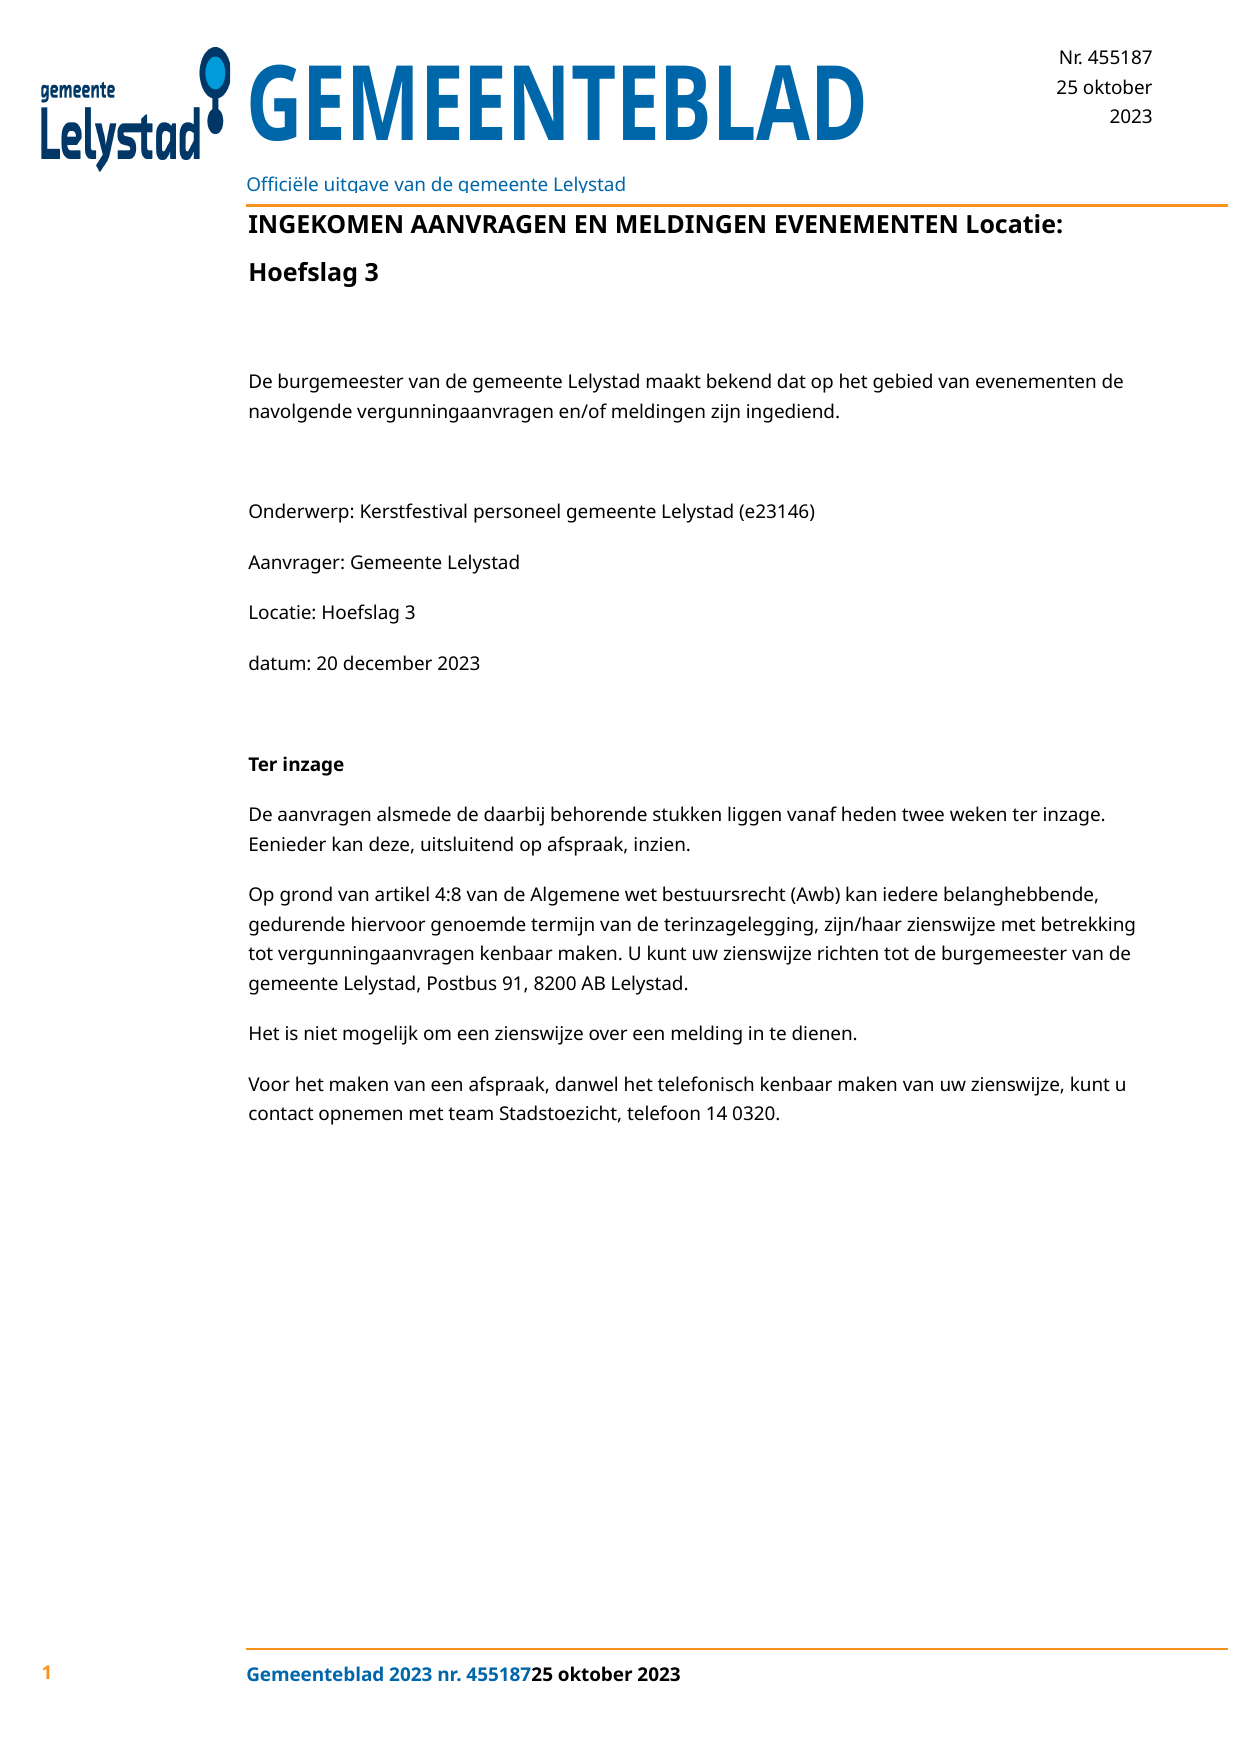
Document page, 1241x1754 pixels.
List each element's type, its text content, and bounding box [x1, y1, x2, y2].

text De burgemeester van de gemeente Lelystad maakt bekend dat op het gebied van evenementen de navolgende vergunningaanvragen en/of meldingen zijn ingediend. [248, 368, 1152, 424]
text INGEKOMEN AANVRAGEN EN MELDINGEN EVENEMENTEN Locatie: Hoefslag 3 [248, 207, 1152, 288]
text Op grond van artikel 4:8 van de Algemene wet bestuursrecht (Awb) kan iedere belanghebbende, gedurende hiervoor genoemde termijn van de terinzagelegging, zijn/haar zienswijze met betrekking tot vergunningaanvragen kenbaar maken. U kunt uw zienswijze richten tot de burgemeester van de gemeente Lelystad, Postbus 91, 8200 AB Lelystad. [248, 881, 1152, 996]
text De aanvragen alsmede de daarbij behorende stukken liggen vanaf heden twee weken ter inzage. Eenieder kan deze, uitsluitend op afspraak, inzien. [248, 801, 1152, 857]
text Locatie: Hoefslag 3 [248, 599, 1152, 625]
text Voor het maken van een afspraak, danwel het telefonisch kenbaar maken van uw zienswijze, kunt u contact opnemen met team Stadstoezicht, telefoon 14 0320. [248, 1071, 1152, 1126]
text Ter inzage [248, 751, 1152, 777]
text datum: 20 december 2023 [248, 650, 1152, 676]
text Aanvrager: Gemeente Lelystad [248, 549, 1152, 575]
picture [41, 47, 231, 172]
text Het is niet mogelijk om een zienswijze over een melding in te dienen. [248, 1020, 1152, 1046]
text Onderwerp: Kerstfestival personeel gemeente Lelystad (e23146) [248, 499, 1152, 524]
